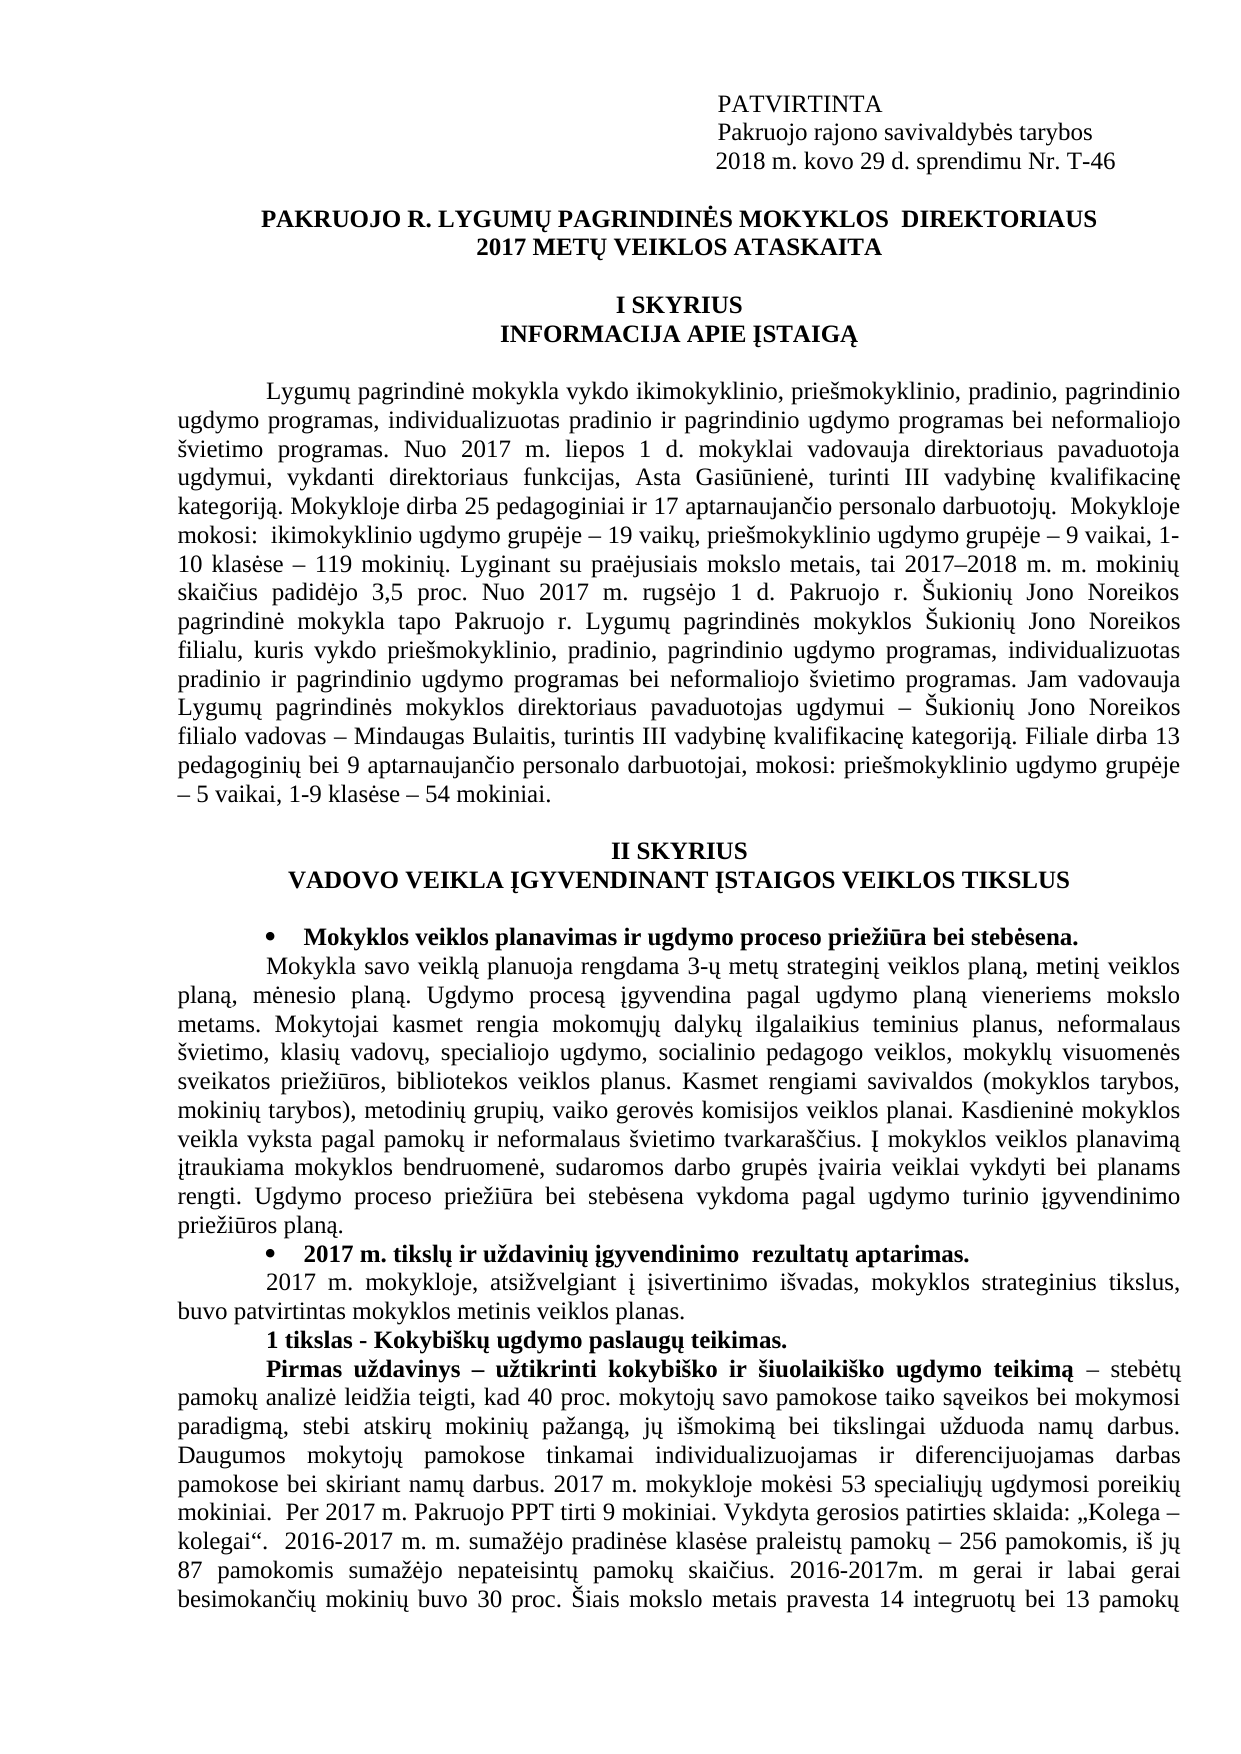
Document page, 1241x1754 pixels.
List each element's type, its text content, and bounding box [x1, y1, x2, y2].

list 2017 m. tikslų ir uždavinių įgyvendinimo rezultatų aptarimas. [266, 1239, 1181, 1267]
text VADOVO VEIKLA ĮGYVENDINANT ĮSTAIGOS VEIKLOS TIKSLUS [177, 865, 1181, 894]
text Pirmas uždavinys – užtikrinti kokybiško ir šiuolaikiško ugdymo teikimą – stebėtų pamokų analizė leidžia teigti, kad 40 proc. mokytojų savo pamokose taiko sąveikos bei mokymosi paradigmą, stebi atskirų mokinių pažangą, jų išmokimą bei tikslingai užduoda namų darbus. Daugumos mokytojų pamokose tinkamai individualizuojamas ir diferencijuojamas darbas pamokose bei skiriant namų darbus. 2017 m. mokykloje mokėsi 53 specialiųjų ugdymosi poreikių mokiniai. Per 2017 m. Pakruojo PPT tirti 9 mokiniai. Vykdyta gerosios patirties sklaida: „Kolega – kolegai“. 2016-2017 m. m. sumažėjo pradinėse klasėse praleistų pamokų – 256 pamokomis, iš jų 87 pamokomis sumažėjo nepateisintų pamokų skaičius. 2016-2017m. m gerai ir labai gerai besimokančių mokinių buvo 30 proc. Šiais mokslo metais pravesta 14 integruotų bei 13 pamokų [177, 1354, 1181, 1612]
text Pakruojo rajono savivaldybės tarybos [177, 117, 1181, 146]
text II SKYRIUS [177, 836, 1181, 865]
text 2017 m. mokykloje, atsižvelgiant į įsivertinimo išvadas, mokyklos strateginius tikslus, buvo patvirtintas mokyklos metinis veiklos planas. [177, 1267, 1181, 1325]
text 1 tikslas - Kokybiškų ugdymo paslaugų teikimas. [177, 1325, 1181, 1354]
text INFORMACIJA APIE ĮSTAIGĄ [177, 319, 1181, 347]
text I SKYRIUS [177, 290, 1181, 319]
text Mokykla savo veiklą planuoja rengdama 3-ų metų strateginį veiklos planą, metinį veiklos planą, mėnesio planą. Ugdymo procesą įgyvendina pagal ugdymo planą vieneriems mokslo metams. Mokytojai kasmet rengia mokomųjų dalykų ilgalaikius teminius planus, neformalaus švietimo, klasių vadovų, specialiojo ugdymo, socialinio pedagogo veiklos, mokyklų visuomenės sveikatos priežiūros, bibliotekos veiklos planus. Kasmet rengiami savivaldos (mokyklos tarybos, mokinių tarybos), metodinių grupių, vaiko gerovės komisijos veiklos planai. Kasdieninė mokyklos veikla vyksta pagal pamokų ir neformalaus švietimo tvarkaraščius. Į mokyklos veiklos planavimą įtraukiama mokyklos bendruomenė, sudaromos darbo grupės įvairia veiklai vykdyti bei planams rengti. Ugdymo proceso priežiūra bei stebėsena vykdoma pagal ugdymo turinio įgyvendinimo priežiūros planą. [177, 951, 1181, 1239]
text Lygumų pagrindinė mokykla vykdo ikimokyklinio, priešmokyklinio, pradinio, pagrindinio ugdymo programas, individualizuotas pradinio ir pagrindinio ugdymo programas bei neformaliojo švietimo programas. Nuo 2017 m. liepos 1 d. mokyklai vadovauja direktoriaus pavaduotoja ugdymui, vykdanti direktoriaus funkcijas, Asta Gasiūnienė, turinti III vadybinę kvalifikacinę kategoriją. Mokykloje dirba 25 pedagoginiai ir 17 aptarnaujančio personalo darbuotojų. Mokykloje mokosi: ikimokyklinio ugdymo grupėje – 19 vaikų, priešmokyklinio ugdymo grupėje – 9 vaikai, 1-10 klasėse – 119 mokinių. Lyginant su praėjusiais mokslo metais, tai 2017–2018 m. m. mokinių skaičius padidėjo 3,5 proc. Nuo 2017 m. rugsėjo 1 d. Pakruojo r. Šukionių Jono Noreikos pagrindinė mokykla tapo Pakruojo r. Lygumų pagrindinės mokyklos Šukionių Jono Noreikos filialu, kuris vykdo priešmokyklinio, pradinio, pagrindinio ugdymo programas, individualizuotas pradinio ir pagrindinio ugdymo programas bei neformaliojo švietimo programas. Jam vadovauja Lygumų pagrindinės mokyklos direktoriaus pavaduotojas ugdymui – Šukionių Jono Noreikos filialo vadovas – Mindaugas Bulaitis, turintis III vadybinę kvalifikacinę kategoriją. Filiale dirba 13 pedagoginių bei 9 aptarnaujančio personalo darbuotojai, mokosi: priešmokyklinio ugdymo grupėje – 5 vaikai, 1-9 klasėse – 54 mokiniai. [177, 376, 1181, 807]
text 2018 m. kovo 29 d. sprendimu Nr. T-46 [177, 146, 1181, 175]
text PAKRUOJO R. LYGUMŲ PAGRINDINĖS MOKYKLOS DIREKTORIAUS [177, 204, 1181, 232]
list Mokyklos veiklos planavimas ir ugdymo proceso priežiūra bei stebėsena. [266, 922, 1181, 951]
text PATVIRTINTA [582, 89, 1181, 117]
text 2017 METŲ VEIKLOS ATASKAITA [177, 232, 1181, 261]
